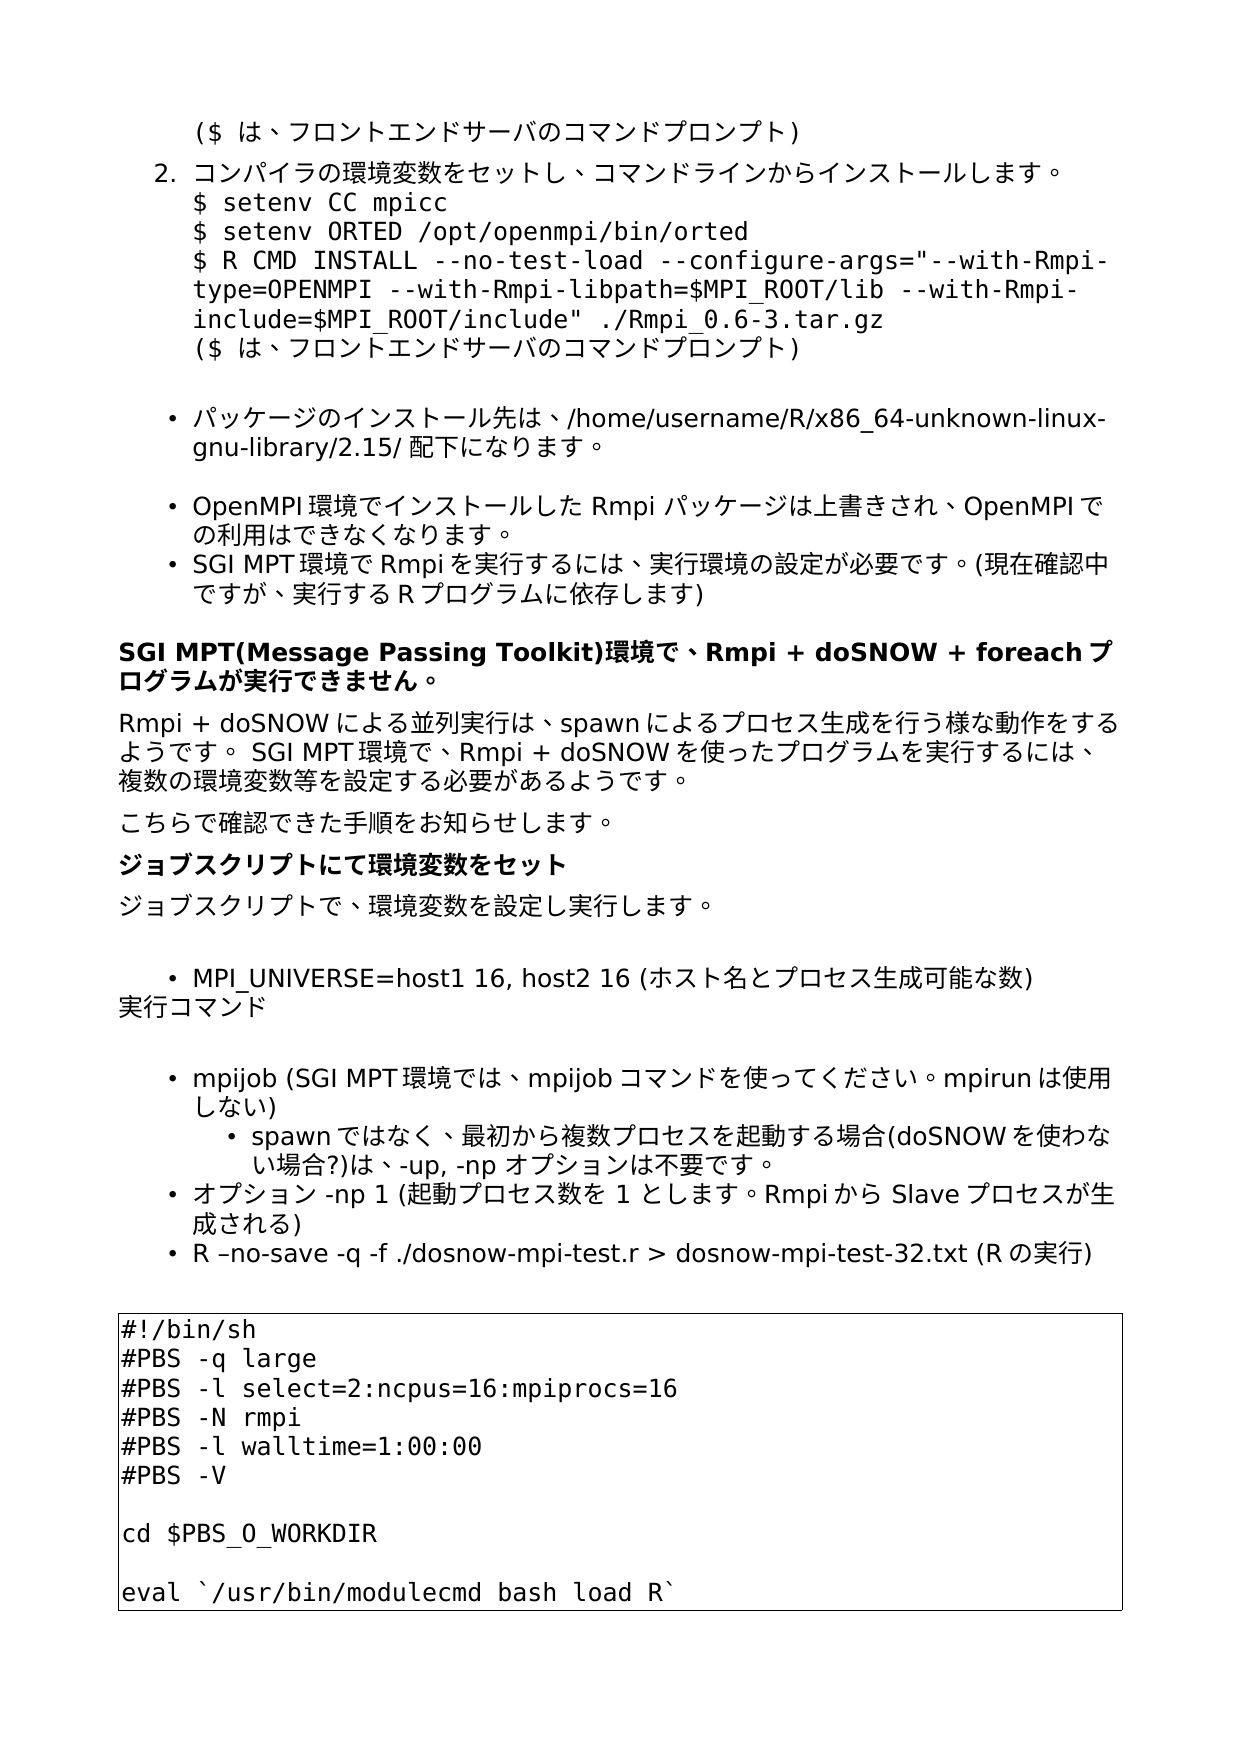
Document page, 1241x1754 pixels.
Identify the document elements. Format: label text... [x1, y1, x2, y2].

list OpenMPI環境でインストールした Rmpi パッケージは上書きされ、OpenMPIでの利用はできなくなります。 [177, 492, 1122, 551]
text SGI MPT(Message Passing Toolkit)環境で、Rmpi + doSNOW + foreachプログラムが実行できません。 [118, 638, 1122, 697]
list ($ は、フロントエンドサーバのコマンドプロンプト) [177, 118, 1122, 147]
list コンパイラの環境変数をセットし、コマンドラインからインストールします。 [177, 159, 1122, 188]
text こちらで確認できた手順をお知らせします。 [118, 809, 1122, 838]
list R –no-save -q -f ./dosnow-mpi-test.r > dosnow-mpi-test-32.txt (Rの実行) [177, 1239, 1122, 1268]
list オプション -np 1 (起動プロセス数を 1 とします。Rmpiから Slaveプロセスが生成される) [177, 1181, 1122, 1239]
list spawnではなく、最初から複数プロセスを起動する場合(doSNOWを使わない場合?)は、-up, -np オプションは不要です。 [236, 1122, 1122, 1181]
text ジョブスクリプトで、環境変数を設定し実行します。 [118, 893, 1122, 922]
list MPI_UNIVERSE=host1 16, host2 16 (ホスト名とプロセス生成可能な数) [177, 964, 1122, 993]
list $ setenv CC mpicc $ setenv ORTED /opt/openmpi/bin/orted $ R CMD INSTALL --no-test-load --configure-args="--with-Rmpi-type=OPENMPI --with-Rmpi-libpath=$MPI_ROOT/lib --with-Rmpi-include=$MPI_ROOT/include" ./Rmpi_0.6-3.tar.gz ($ は、フロントエンドサーバのコマンドプロンプト) [177, 188, 1122, 363]
table_header #!/bin/sh #PBS -q large #PBS -l select=2:ncpus=16:mpiprocs=16 #PBS -N rmpi #PBS -l walltime=1:00:00 #PBS -V cd $PBS_O_WORKDIR eval `/usr/bin/modulecmd bash load R` [119, 1314, 1122, 1610]
list mpijob (SGI MPT環境では、mpijobコマンドを使ってください。mpirunは使用しない) [177, 1064, 1122, 1122]
list SGI MPT環境でRmpiを実行するには、実行環境の設定が必要です。(現在確認中ですが、実行するRプログラムに依存します) [177, 551, 1122, 609]
list パッケージのインストール先は、/home/username/R/x86_64-unknown-linux-gnu-library/2.15/ 配下になります。 [177, 404, 1122, 463]
text ジョブスクリプトにて環境変数をセット [118, 851, 1122, 880]
text 実行コマンド [118, 993, 1122, 1022]
text Rmpi + doSNOWによる並列実行は、spawnによるプロセス生成を行う様な動作をするようです。 SGI MPT環境で、Rmpi + doSNOWを使ったプログラムを実行するには、複数の環境変数等を設定する必要があるようです。 [118, 709, 1122, 797]
